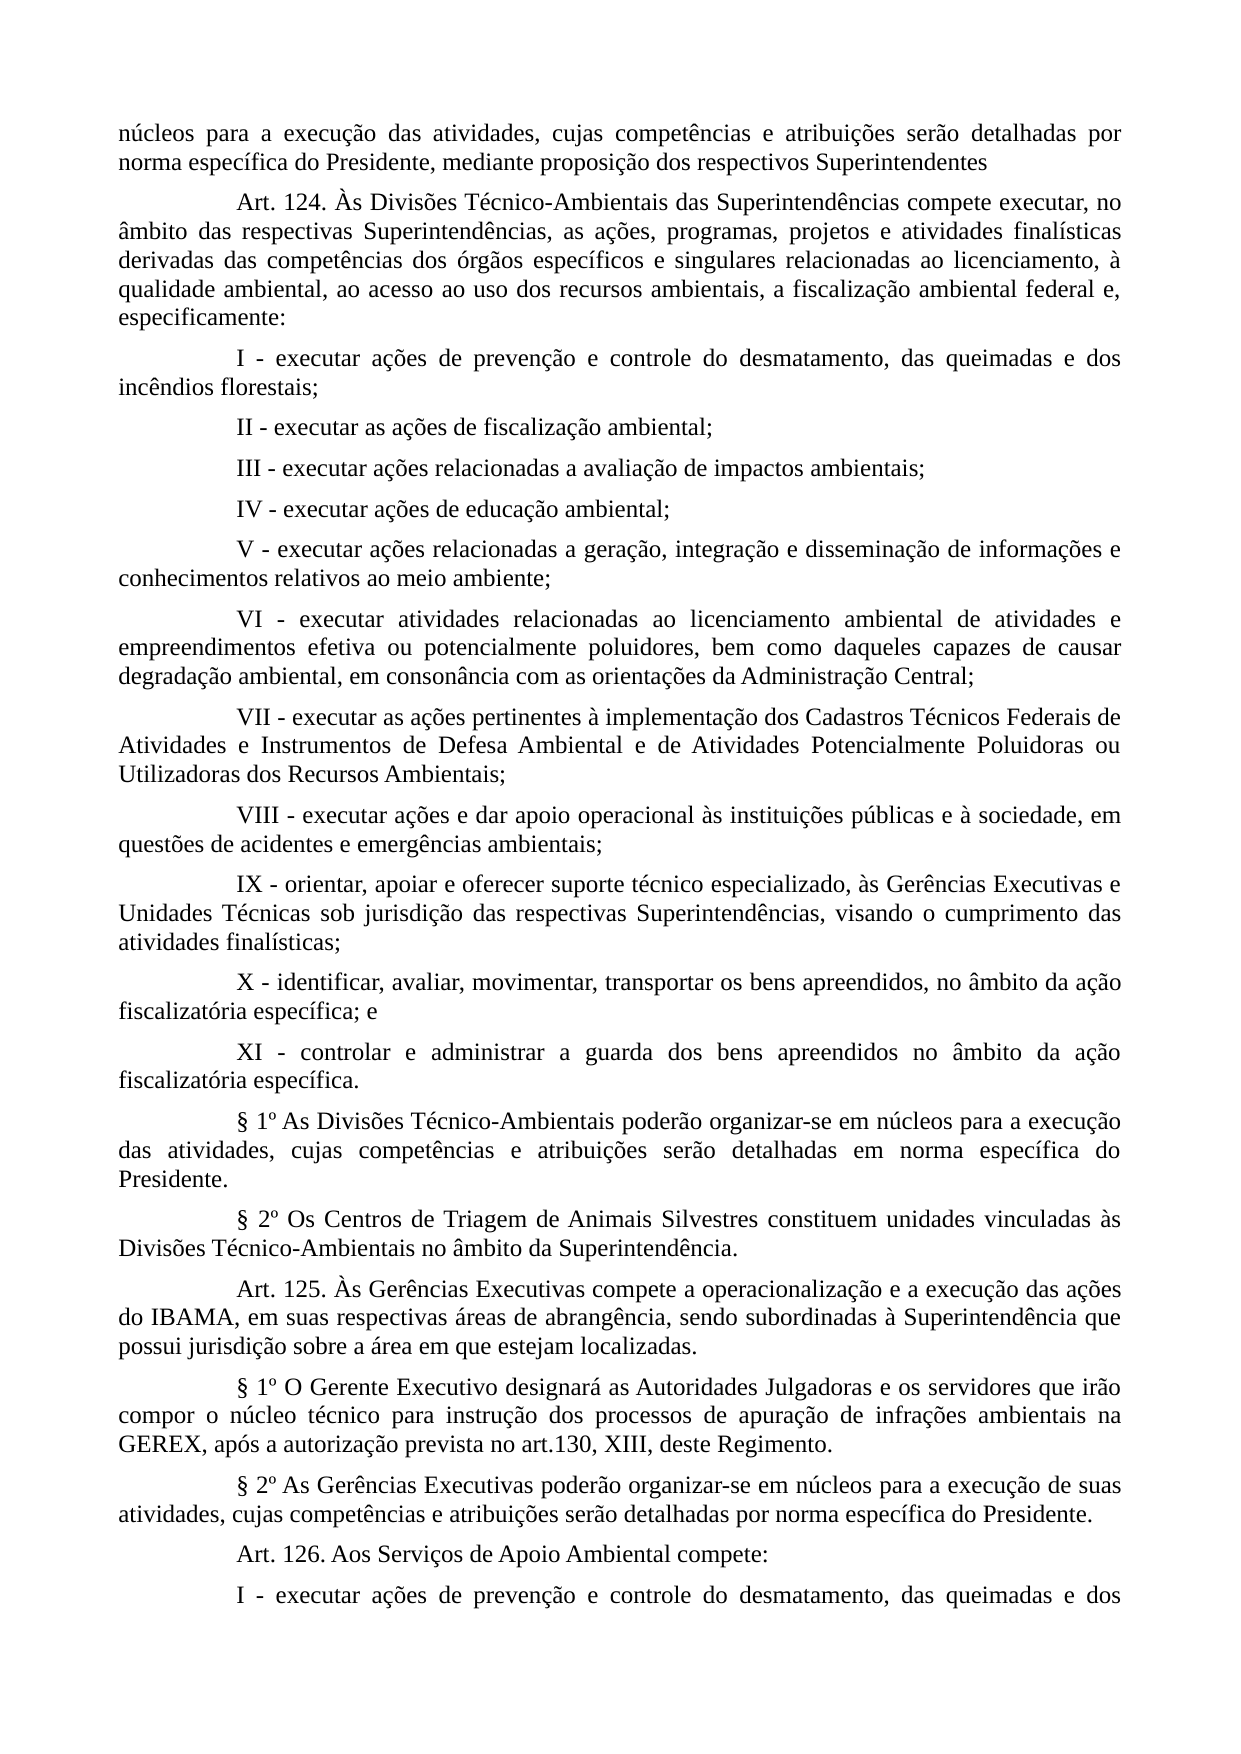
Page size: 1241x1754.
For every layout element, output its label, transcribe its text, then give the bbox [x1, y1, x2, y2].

text I - executar ações de prevenção e controle do desmatamento, das queimadas e dos [118, 1580, 1122, 1609]
text Art. 125. Às Gerências Executivas compete a operacionalização e a execução das ações do IBAMA, em suas respectivas áreas de abrangência, sendo subordinadas à Superintendência que possui jurisdição sobre a área em que estejam localizadas. [118, 1274, 1122, 1360]
text Art. 124. Às Divisões Técnico-Ambientais das Superintendências compete executar, no âmbito das respectivas Superintendências, as ações, programas, projetos e atividades finalísticas derivadas das competências dos órgãos específicos e singulares relacionadas ao licenciamento, à qualidade ambiental, ao acesso ao uso dos recursos ambientais, a fiscalização ambiental federal e, especificamente: [118, 187, 1122, 331]
text VIII - executar ações e dar apoio operacional às instituições públicas e à sociedade, em questões de acidentes e emergências ambientais; [118, 800, 1122, 857]
text IV - executar ações de educação ambiental; [118, 494, 1122, 522]
text I - executar ações de prevenção e controle do desmatamento, das queimadas e dos incêndios florestais; [118, 343, 1122, 401]
text V - executar ações relacionadas a geração, integração e disseminação de informações e conhecimentos relativos ao meio ambiente; [118, 534, 1122, 592]
text II - executar as ações de fiscalização ambiental; [118, 412, 1122, 441]
text núcleos para a execução das atividades, cujas competências e atribuições serão detalhadas por norma específica do Presidente, mediante proposição dos respectivos Superintendentes [118, 118, 1122, 176]
text III - executar ações relacionadas a avaliação de impactos ambientais; [118, 453, 1122, 482]
text § 2º As Gerências Executivas poderão organizar-se em núcleos para a execução de suas atividades, cujas competências e atribuições serão detalhadas por norma específica do Presidente. [118, 1470, 1122, 1527]
text § 1º O Gerente Executivo designará as Autoridades Julgadoras e os servidores que irão compor o núcleo técnico para instrução dos processos de apuração de infrações ambientais na GEREX, após a autorização prevista no art.130, XIII, deste Regimento. [118, 1372, 1122, 1458]
text VII - executar as ações pertinentes à implementação dos Cadastros Técnicos Federais de Atividades e Instrumentos de Defesa Ambiental e de Atividades Potencialmente Poluidoras ou Utilizadoras dos Recursos Ambientais; [118, 702, 1122, 788]
text § 2º Os Centros de Triagem de Animais Silvestres constituem unidades vinculadas às Divisões Técnico-Ambientais no âmbito da Superintendência. [118, 1204, 1122, 1262]
text IX - orientar, apoiar e oferecer suporte técnico especializado, às Gerências Executivas e Unidades Técnicas sob jurisdição das respectivas Superintendências, visando o cumprimento das atividades finalísticas; [118, 869, 1122, 956]
text Art. 126. Aos Serviços de Apoio Ambiental compete: [118, 1539, 1122, 1568]
text VI - executar atividades relacionadas ao licenciamento ambiental de atividades e empreendimentos efetiva ou potencialmente poluidores, bem como daqueles capazes de causar degradação ambiental, em consonância com as orientações da Administração Central; [118, 604, 1122, 690]
text X - identificar, avaliar, movimentar, transportar os bens apreendidos, no âmbito da ação fiscalizatória específica; e [118, 967, 1122, 1025]
text XI - controlar e administrar a guarda dos bens apreendidos no âmbito da ação fiscalizatória específica. [118, 1037, 1122, 1094]
text § 1º As Divisões Técnico-Ambientais poderão organizar-se em núcleos para a execução das atividades, cujas competências e atribuições serão detalhadas em norma específica do Presidente. [118, 1106, 1122, 1192]
